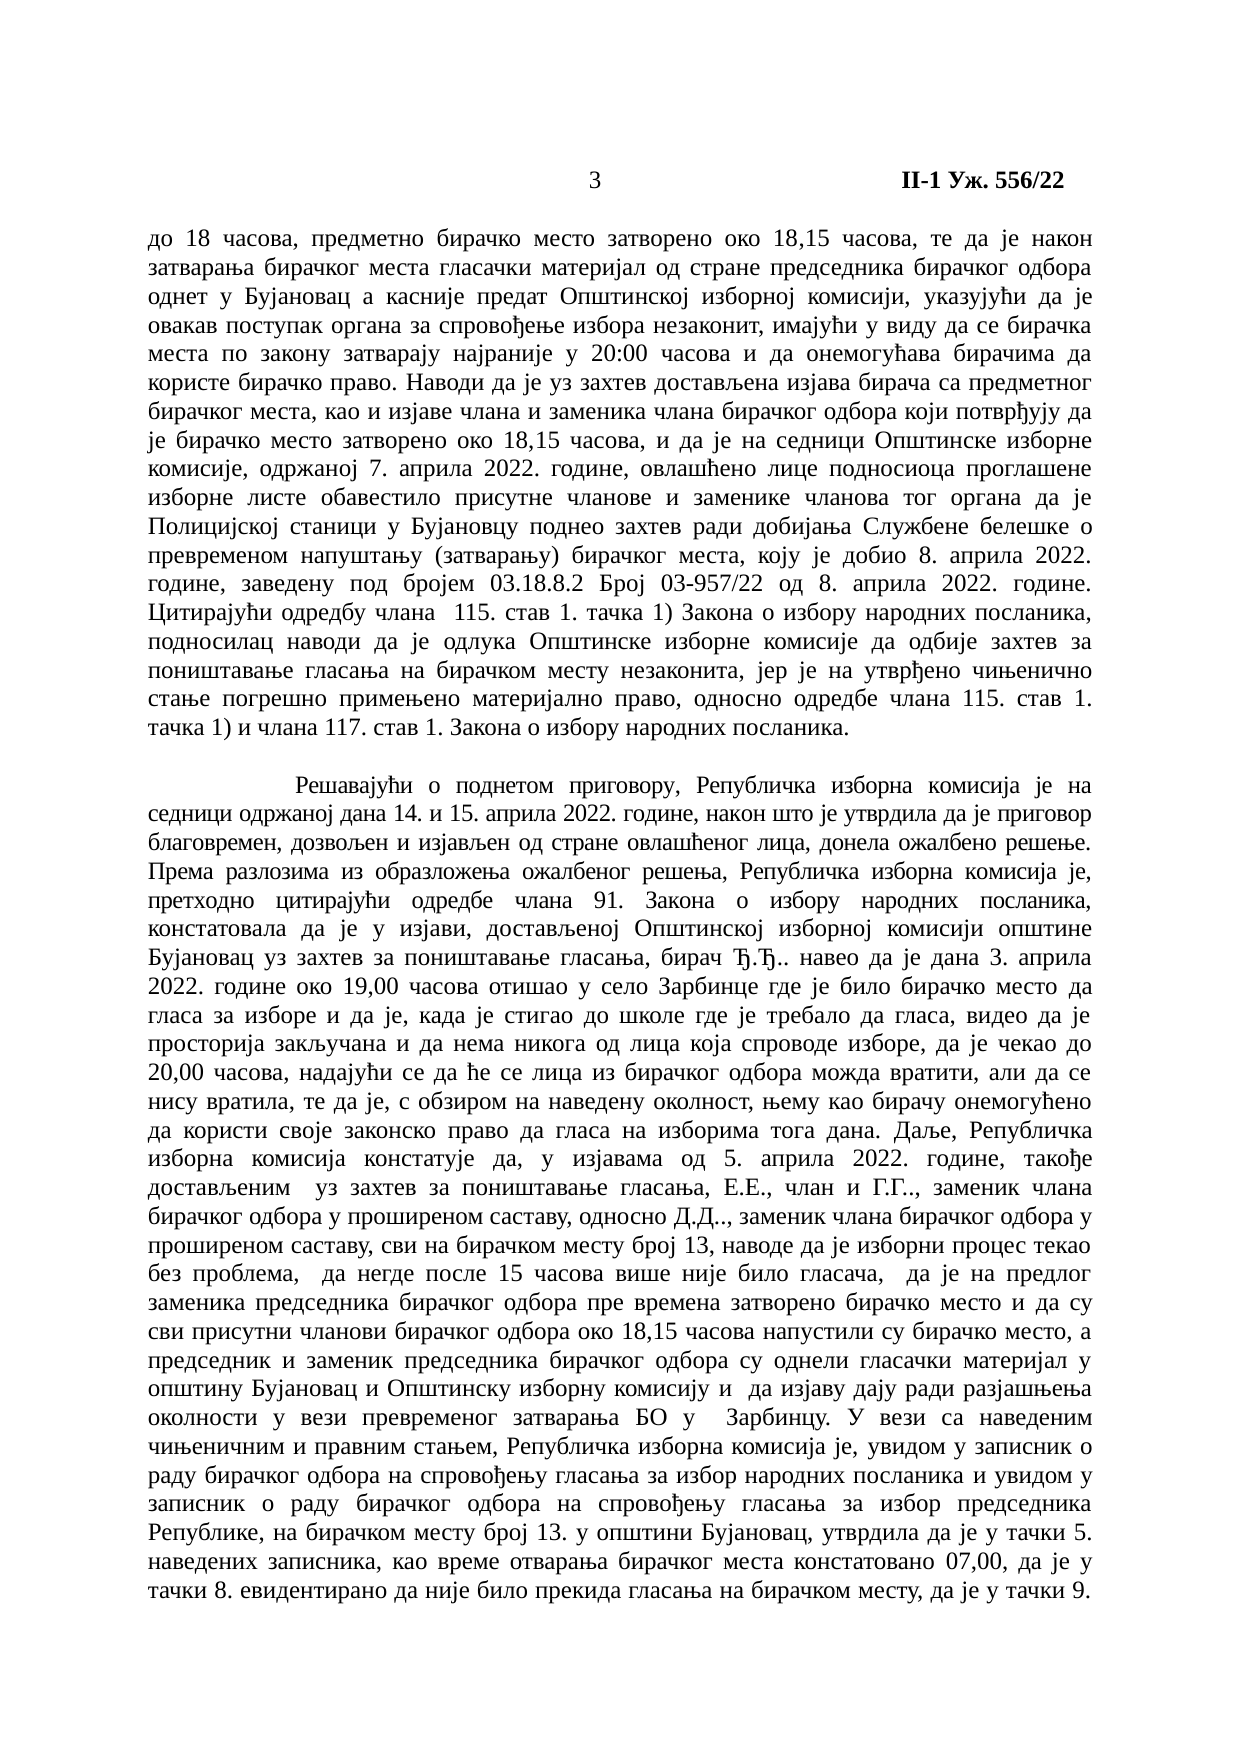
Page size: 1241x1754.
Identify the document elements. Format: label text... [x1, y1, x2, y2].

text до 18 часова, предметно бирачко место затворено око 18,15 часова, те да је након затварања бирачког места гласачки материјал од стране председника бирачког одбора однет у Бујановац а касније предат Општинској изборној комисији, указујући да је овакав поступак органа за спровођење избора незаконит, имајући у виду да се бирачка места по закону затварају најраније у 20:00 часова и да онемогућава бирачима да користе бирачко право. Наводи да је уз захтев достављена изјава бирача са предметног бирачког места, као и изјаве члана и заменика члана бирачког одбора који потврђују да је бирачко место затворено око 18,15 часова, и да је на седници Општинске изборне комисије, одржаној 7. априла 2022. године, овлашћено лице подносиоца проглашене изборне листе обавестило присутне чланове и заменике чланова тог органа да је Полицијској станици у Бујановцу поднео захтев ради добијања Службене белешке о превременом напуштању (затварању) бирачког места, коју је добио 8. априла 2022. године, заведену под бројем 03.18.8.2 Број 03-957/22 од 8. априла 2022. године. Цитирајући одредбу члана 115. став 1. тачка 1) Закона о избору народних посланика, подносилац наводи да је одлука Општинске изборне комисије да одбије захтев за поништавање гласања на бирачком месту незаконита, јер је на утврђено чињенично стање погрешно примењено материјално право, односно одредбе члана 115. став 1. тачка 1) и члана 117. став 1. Закона о избору народних посланика. [148, 223, 1093, 741]
text Решавајући о поднетом приговору, Републичка изборна комисија је на седници одржаној дана 14. и 15. априла 2022. године, након што је утврдила да је приговор благовремен, дозвољен и изјављен од стране овлашћеног лица, донела ожалбено решење. Према разлозима из образложења ожалбеног решења, Републичка изборна комисија је, претходно цитирајући одредбе члана 91. Закона о избору народних посланика, констатовала да је у изјави, достављеној Општинској изборној комисији општине Бујановац уз захтев за поништавање гласања, бирач Ђ.Ђ.. навео да је дана 3. априла 2022. године око 19,00 часова отишао у село Зарбинце где је било бирачко место да гласа за изборе и да је, када је стигао до школе где је требало да гласа, видео да је просторија закључана и да нема никога од лица која спроводе изборе, да је чекао до 20,00 часова, надајући се да ће се лица из бирачког одбора можда вратити, али да се нису вратила, те да је, с обзиром на наведену околност, њему као бирачу онемогућено да користи своје законско право да гласа на изборима тога дана. Даље, Републичка изборна комисија констатује да, у изјавама од 5. априла 2022. године, такође достављеним уз захтев за поништавање гласања, Е.Е., члан и Г.Г.., заменик члана бирачког одбора у проширеном саставу, односно Д.Д.., заменик члана бирачког одбора у проширеном саставу, сви на бирачком месту број 13, наводе да је изборни процес текао без проблема, да негде после 15 часова више није било гласача, да је на предлог заменика председника бирачког одбора пре времена затворено бирачко место и да су сви присутни чланови бирачког одбора око 18,15 часова напустили су бирачко место, а председник и заменик председника бирачког одбора су однели гласачки материјал у општину Бујановац и Општинску изборну комисију и да изјаву дају ради разјашњења околности у вези превременог затварања БО у Зарбинцу. У вези са наведеним чињеничним и правним стањем, Републичка изборна комисија је, увидом у записник о раду бирачког одбора на спровођењу гласања за избор народних посланика и увидом у записник о раду бирачког одбора на спровођењу гласања за избор председника Републике, на бирачком месту број 13. у општини Бујановац, утврдила да је у тачки 5. наведених записника, као време отварања бирачког места констатовано 07,00, да је у тачки 8. евидентирано да није било прекида гласања на бирачком месту, да је у тачки 9. [148, 770, 1093, 1603]
